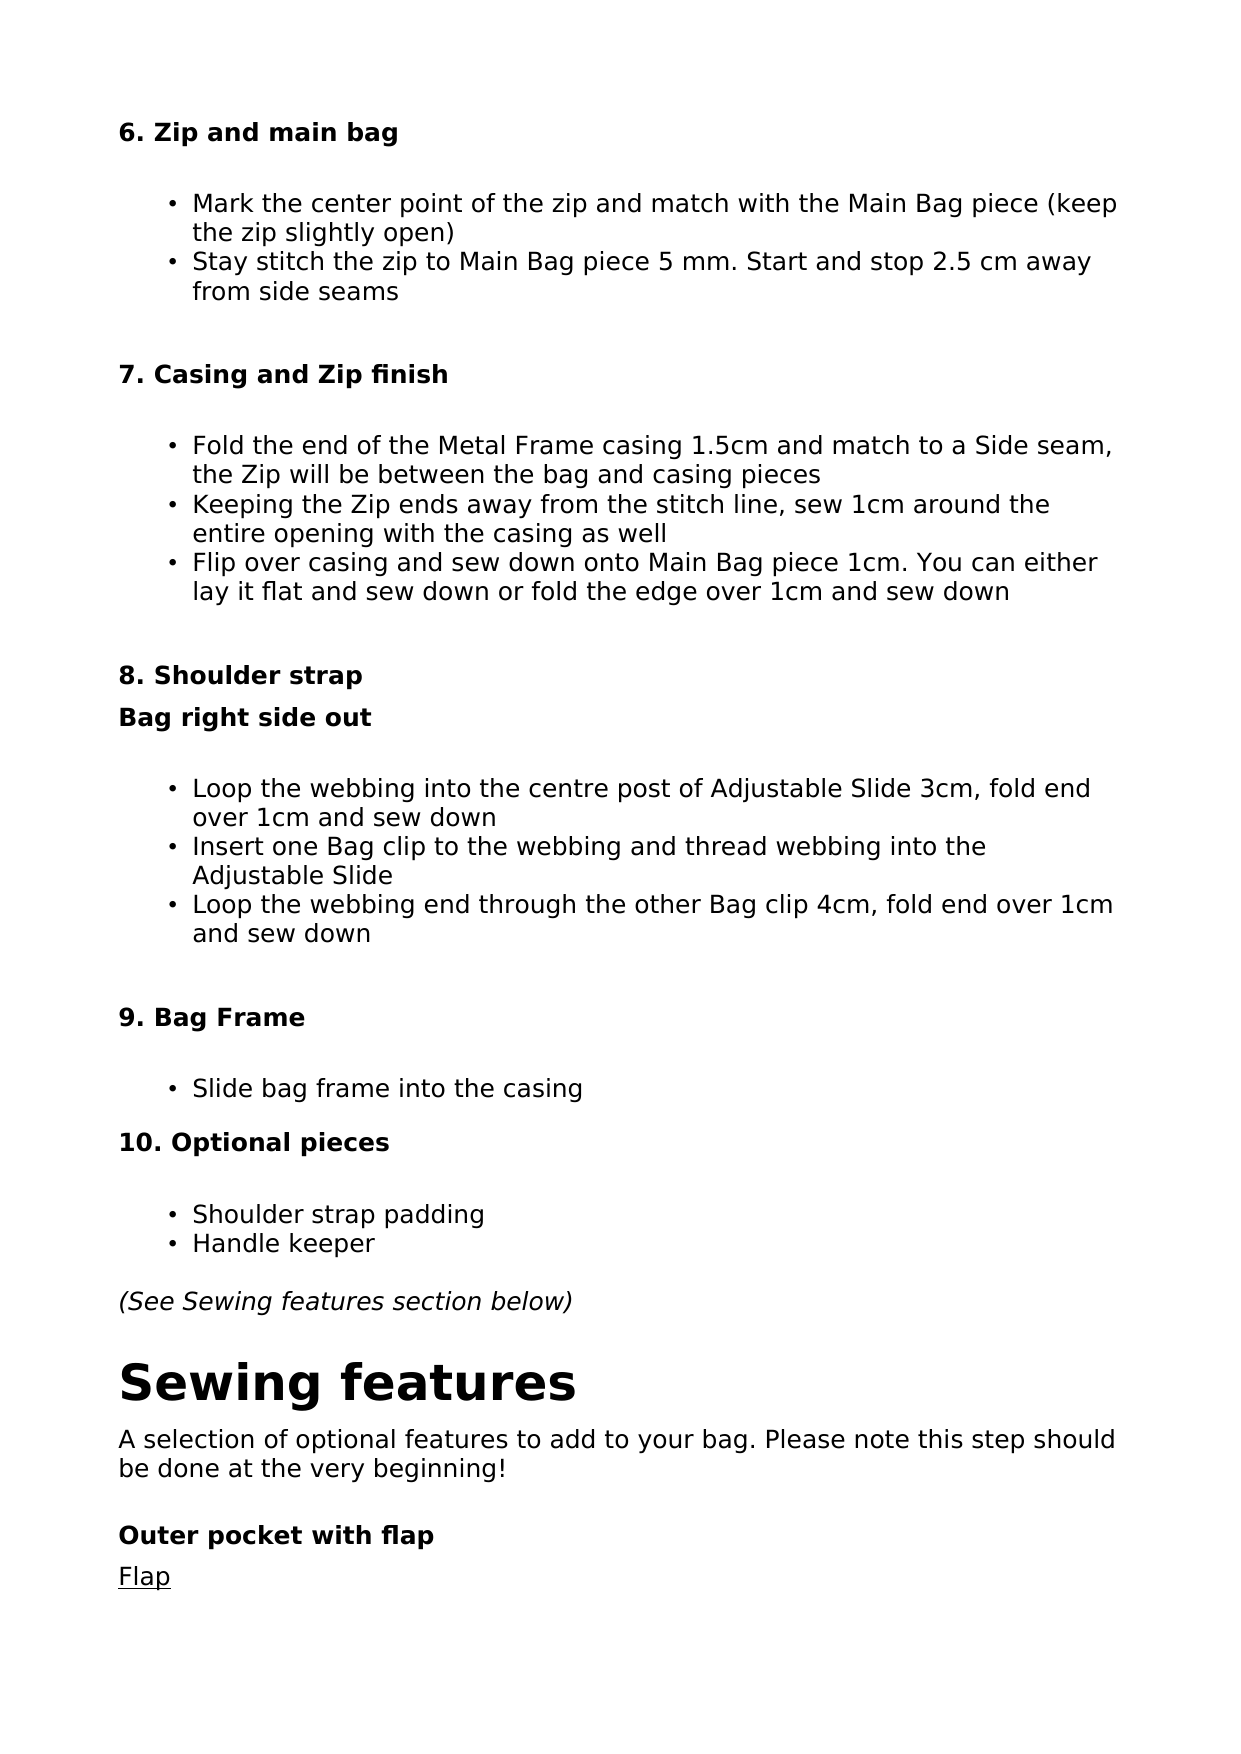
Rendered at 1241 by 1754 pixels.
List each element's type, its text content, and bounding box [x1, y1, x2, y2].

subtitle Sewing features [118, 1354, 1122, 1412]
list Shoulder strap padding [177, 1200, 1122, 1229]
text Flap [118, 1562, 1122, 1592]
list Slide bag frame into the casing [177, 1074, 1122, 1104]
list Mark the center point of the zip and match with the Main Bag piece (keep the zip slightly open) [177, 189, 1122, 248]
list Handle keeper [177, 1229, 1122, 1258]
list Fold the end of the Metal Frame casing 1.5cm and match to a Side seam, the Zip will be between the bag and casing pieces [177, 432, 1122, 490]
list Stay stitch the zip to Main Bag piece 5 mm. Start and stop 2.5 cm away from side seams [177, 248, 1122, 306]
text A selection of optional features to add to your bag. Please note this step should be done at the very beginning! [118, 1425, 1122, 1483]
text (See Sewing features section below) [118, 1288, 1122, 1317]
list Loop the webbing into the centre post of Adjustable Slide 3cm, fold end over 1cm and sew down [177, 774, 1122, 832]
subtitle 6. Zip and main bag [118, 118, 1122, 147]
list Keeping the Zip ends away from the stitch line, sew 1cm around the entire opening with the casing as well [177, 490, 1122, 548]
subtitle Outer pocket with flap [118, 1521, 1122, 1550]
list Flip over casing and sew down onto Main Bag piece 1cm. You can either lay it flat and sew down or fold the edge over 1cm and sew down [177, 548, 1122, 607]
list Loop the webbing end through the other Bag clip 4cm, fold end over 1cm and sew down [177, 891, 1122, 949]
subtitle 8. Shoulder strap [118, 661, 1122, 690]
subtitle 7. Casing and Zip finish [118, 360, 1122, 389]
subtitle 10. Optional pieces [118, 1129, 1122, 1158]
text Bag right side out [118, 703, 1122, 732]
subtitle 9. Bag Frame [118, 1003, 1122, 1032]
list Insert one Bag clip to the webbing and thread webbing into the Adjustable Slide [177, 832, 1122, 891]
